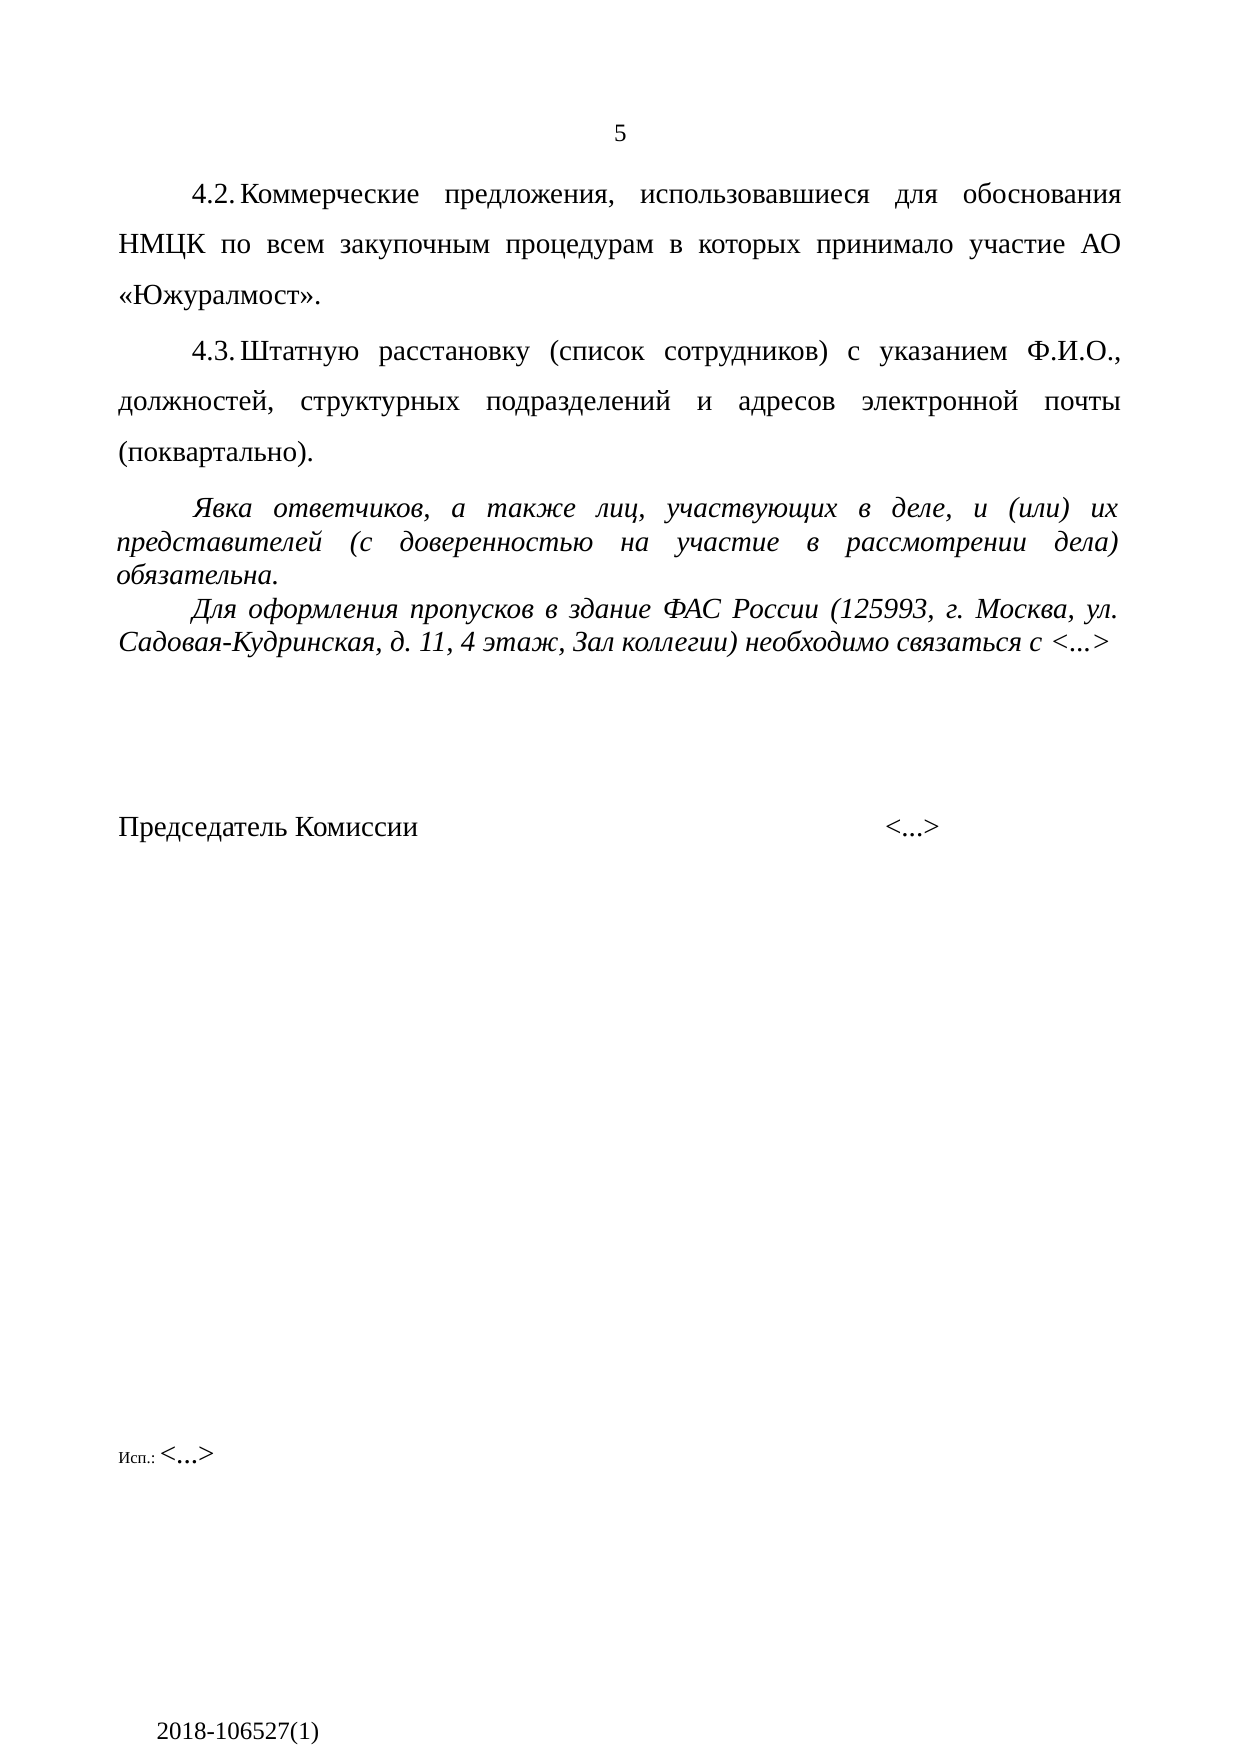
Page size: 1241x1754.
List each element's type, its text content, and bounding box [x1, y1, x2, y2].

text Явка ответчиков, а также лиц, участвующих в деле, и (или) их представителей (с доверенностью на участие в рассмотрении дела) обязательна. [116, 490, 1122, 591]
list Коммерческие предложения, использовавшиеся для обоснования НМЦК по всем закупочным процедурам в которых принимало участие АО «Южуралмост». [118, 176, 1122, 311]
text Исп.: <...> [118, 1437, 1122, 1470]
list Штатную расстановку (список сотрудников) с указанием Ф.И.О., должностей, структурных подразделений и адресов электронной почты (поквартально). [118, 333, 1122, 467]
text Для оформления пропусков в здание ФАС России (125993, г. Москва, ул. Садовая-Кудринская, д. 11, 4 этаж, Зал коллегии) необходимо связаться с <...> [118, 591, 1122, 658]
text Председатель Комиссии <...> [118, 809, 1122, 842]
